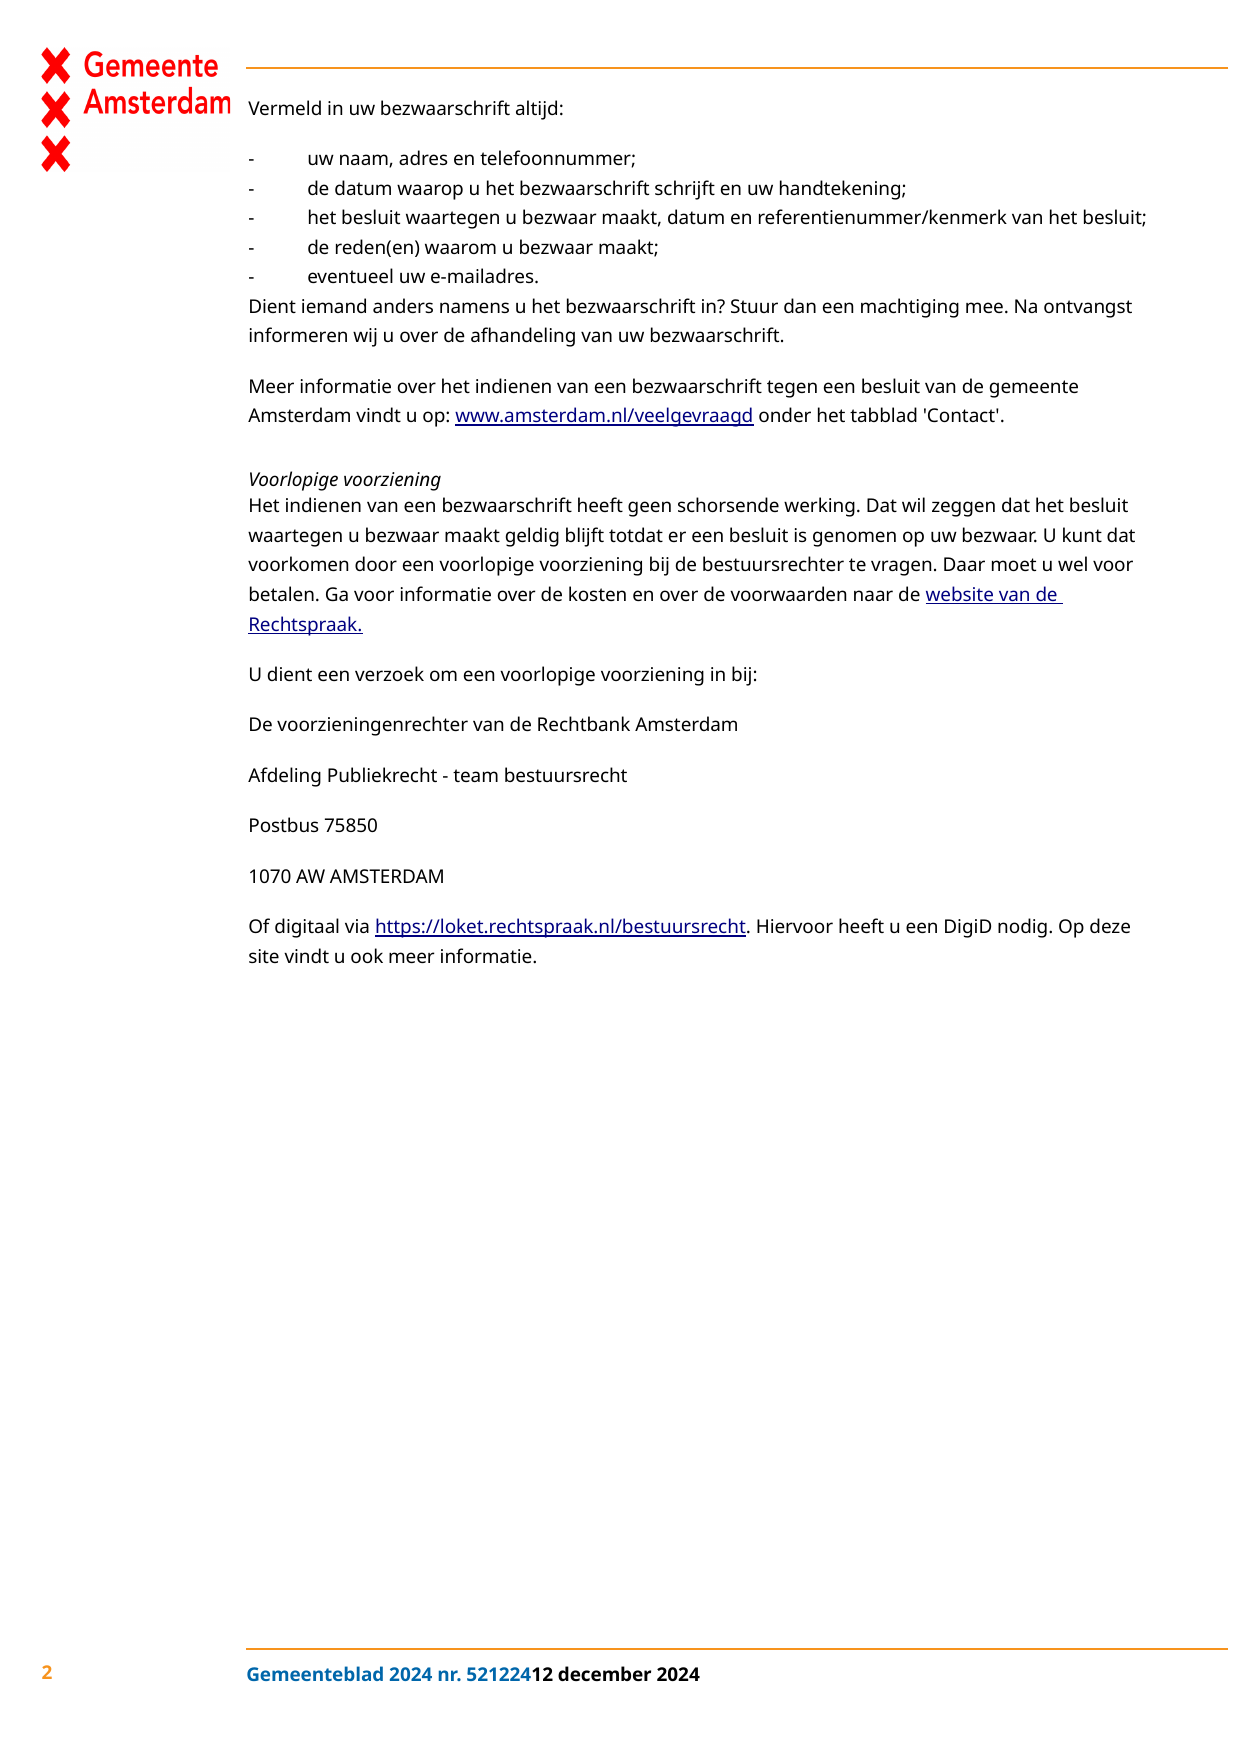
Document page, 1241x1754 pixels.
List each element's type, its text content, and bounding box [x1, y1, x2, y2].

text Postbus 75850 [248, 812, 1152, 838]
list uw naam, adres en telefoonnummer; [248, 145, 1152, 171]
picture [41, 47, 231, 172]
list het besluit waartegen u bezwaar maakt, datum en referentienummer/kenmerk van het besluit; [248, 204, 1152, 230]
text Meer informatie over het indienen van een bezwaarschrift tegen een besluit van de gemeente Amsterdam vindt u op: www.amsterdam.nl/veelgevraagd onder het tabblad 'Contact'. [248, 373, 1152, 428]
text Voorlopige voorziening [248, 467, 1152, 492]
text Afdeling Publiekrecht - team bestuursrecht [248, 762, 1152, 788]
text Het indienen van een bezwaarschrift heeft geen schorsende werking. Dat wil zeggen dat het besluit waartegen u bezwaar maakt geldig blijft totdat er een besluit is genomen op uw bezwaar. U kunt dat voorkomen door een voorlopige voorziening bij de bestuursrechter te vragen. Daar moet u wel voor betalen. Ga voor informatie over de kosten en over de voorwaarden naar de website van de Rechtspraak. [248, 492, 1152, 636]
text Vermeld in uw bezwaarschrift altijd: [248, 95, 1152, 121]
text 1070 AW AMSTERDAM [248, 863, 1152, 888]
text Of digitaal via https://loket.rechtspraak.nl/bestuursrecht. Hiervoor heeft u een DigiD nodig. Op deze site vindt u ook meer informatie. [248, 913, 1152, 968]
text U dient een verzoek om een voorlopige voorziening in bij: [248, 661, 1152, 687]
list de datum waarop u het bezwaarschrift schrijft en uw handtekening; [248, 175, 1152, 201]
list de reden(en) waarom u bezwaar maakt; [248, 234, 1152, 260]
list eventueel uw e-mailadres. [248, 263, 1152, 289]
text De voorzieningenrechter van de Rechtbank Amsterdam [248, 712, 1152, 737]
text Dient iemand anders namens u het bezwaarschrift in? Stuur dan een machtiging mee. Na ontvangst informeren wij u over de afhandeling van uw bezwaarschrift. [248, 293, 1152, 348]
